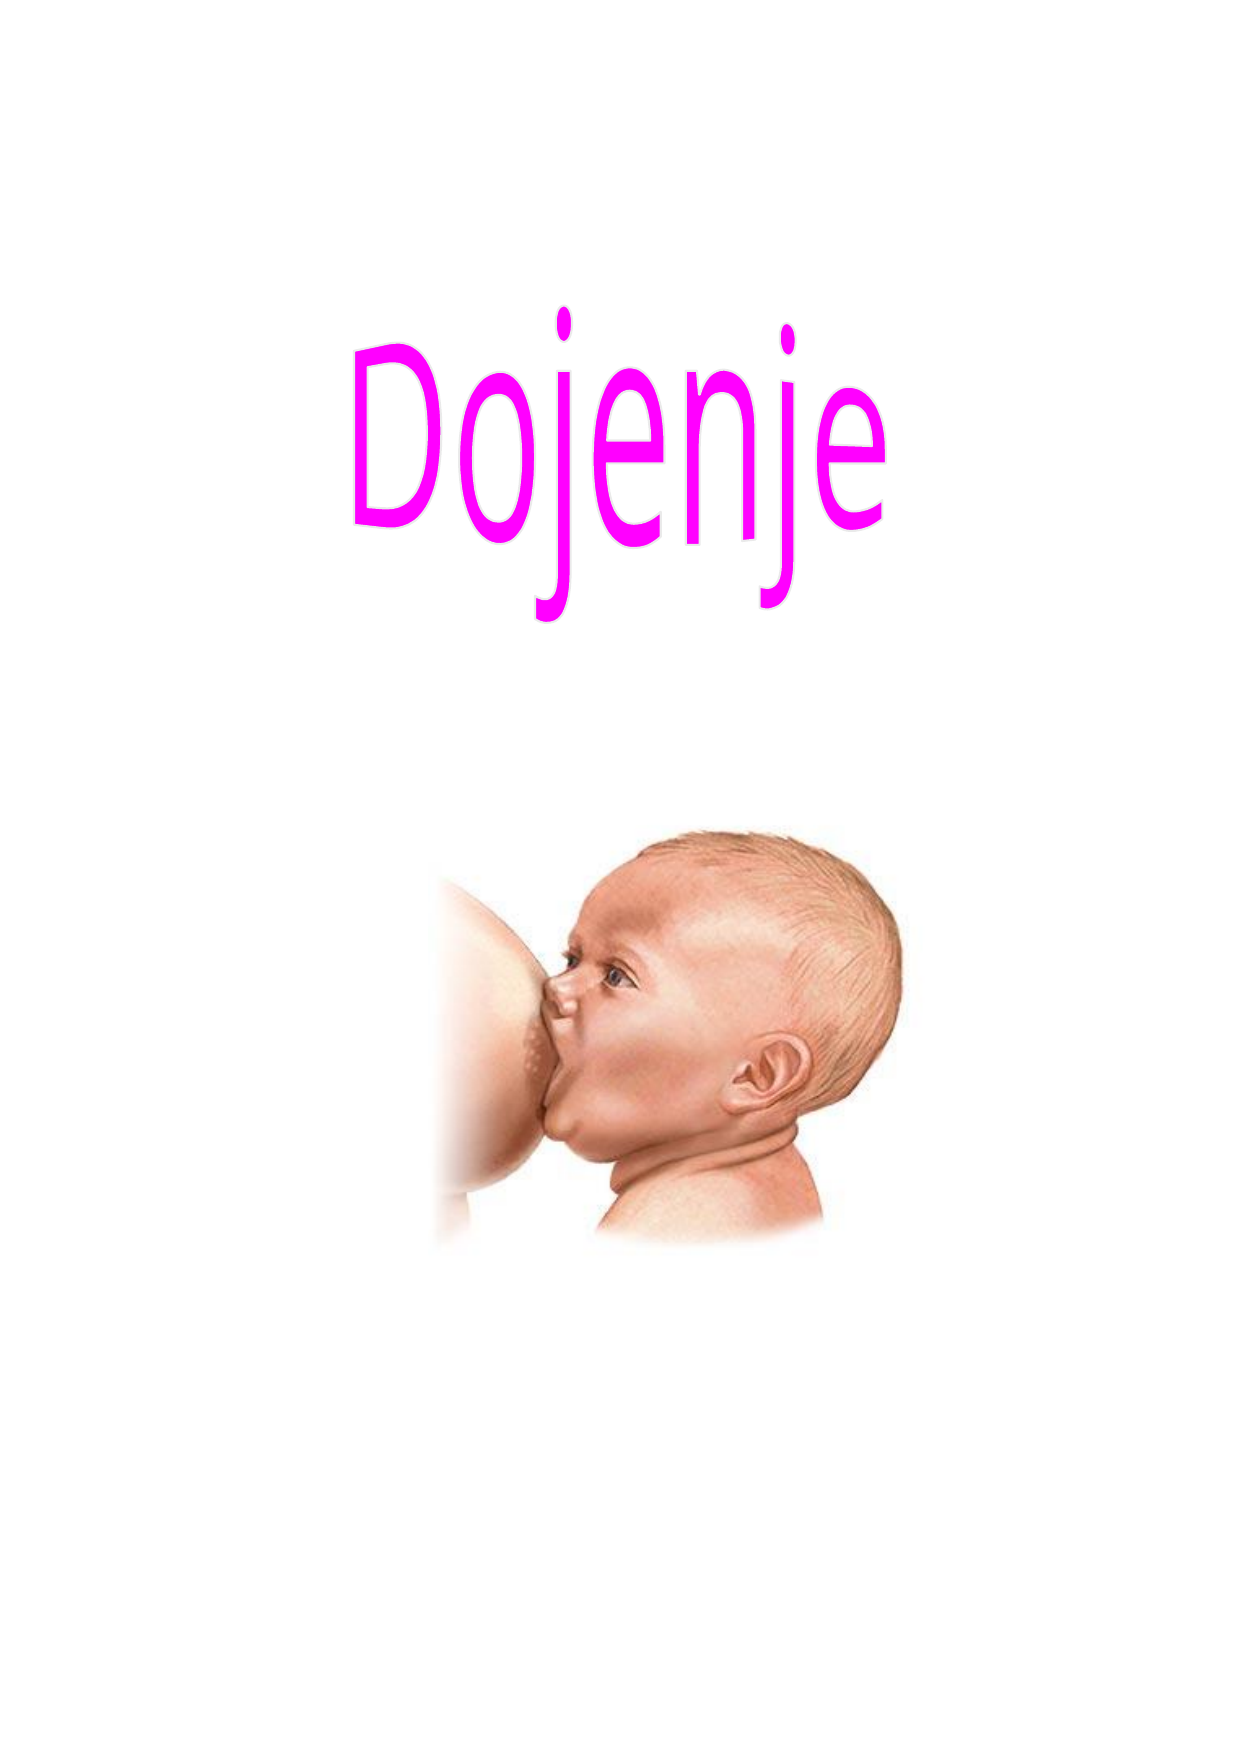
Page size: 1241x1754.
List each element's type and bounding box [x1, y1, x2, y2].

picture [428, 775, 1079, 1281]
